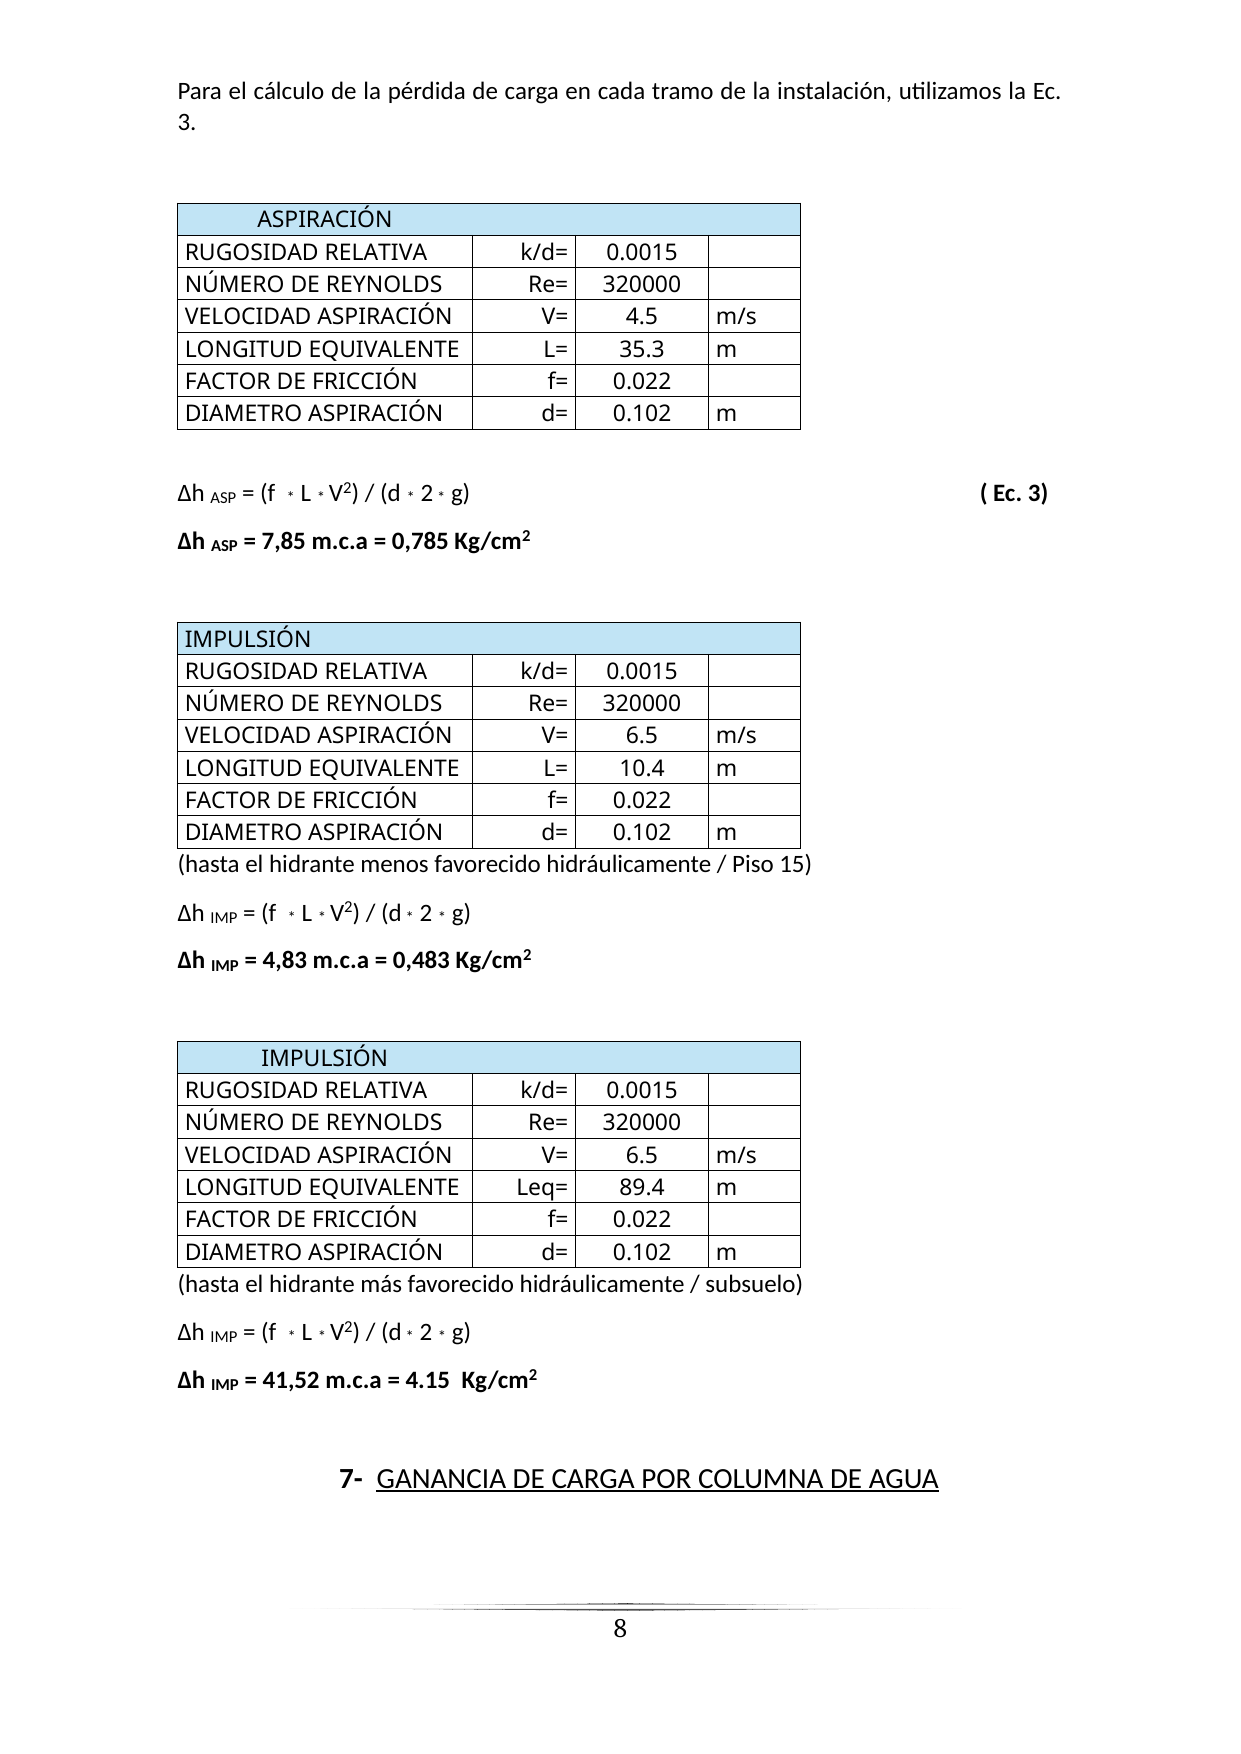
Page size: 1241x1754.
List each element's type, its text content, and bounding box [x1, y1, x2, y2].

table_cell FACTOR DE FRICCIÓN [178, 1203, 472, 1234]
table_cell L= [473, 333, 575, 364]
table_cell NÚMERO DE REYNOLDS [178, 268, 472, 299]
table_header [472, 204, 575, 235]
table_cell m [709, 752, 800, 783]
table_cell [709, 1106, 800, 1138]
table_header [472, 623, 575, 654]
table_cell Leq= [473, 1171, 575, 1202]
table_cell [709, 1074, 800, 1105]
table_cell k/d= [473, 236, 575, 267]
table_cell [709, 687, 800, 718]
table_cell m [709, 333, 800, 364]
table_cell 89.4 [576, 1171, 708, 1202]
table_cell d= [473, 816, 575, 848]
table_cell 4.5 [576, 300, 708, 332]
table_cell 320000 [576, 687, 708, 718]
table_cell DIAMETRO ASPIRACIÓN [178, 816, 472, 848]
text (hasta el hidrante más favorecido hidráulicamente / subsuelo) [177, 1268, 1063, 1298]
table_cell 35.3 [576, 333, 708, 364]
table_cell m [709, 1171, 800, 1202]
table_cell 0.022 [576, 1203, 708, 1234]
table_cell k/d= [473, 655, 575, 686]
table_header [575, 1042, 708, 1073]
table_cell V= [473, 1139, 575, 1170]
table_cell Re= [473, 1106, 575, 1138]
table_cell [709, 1203, 800, 1234]
text Δh IMP = 41,52 m.c.a = 4.15 Kg/cm2 [177, 1364, 1063, 1394]
table_header [575, 623, 708, 654]
table_cell RUGOSIDAD RELATIVA [178, 236, 472, 267]
table_cell m [709, 1236, 800, 1267]
text (hasta el hidrante menos favorecido hidráulicamente / Piso 15) [177, 849, 1063, 879]
table_cell L= [473, 752, 575, 783]
table_cell m [709, 816, 800, 848]
table_header [708, 1042, 800, 1073]
table_cell f= [473, 365, 575, 396]
table_cell [709, 784, 800, 815]
table_cell RUGOSIDAD RELATIVA [178, 1074, 472, 1105]
table_cell NÚMERO DE REYNOLDS [178, 1106, 472, 1138]
table_cell m/s [709, 720, 800, 751]
text Para el cálculo de la pérdida de carga en cada tramo de la instalación, utilizamos la Ec. 3. [177, 75, 1063, 137]
table_cell d= [473, 397, 575, 428]
table_header IMPULSIÓN [178, 1042, 472, 1073]
table_cell Re= [473, 268, 575, 299]
table_cell k/d= [473, 1074, 575, 1105]
table_cell V= [473, 300, 575, 332]
table_cell 0.0015 [576, 1074, 708, 1105]
table_cell f= [473, 1203, 575, 1234]
table_cell 6.5 [576, 720, 708, 751]
table_cell V= [473, 720, 575, 751]
table_cell LONGITUD EQUIVALENTE [178, 1171, 472, 1202]
table_cell 0.022 [576, 365, 708, 396]
table_cell [709, 236, 800, 267]
table_cell Re= [473, 687, 575, 718]
text Δh IMP = 4,83 m.c.a = 0,483 Kg/cm2 [177, 945, 1063, 975]
table_cell VELOCIDAD ASPIRACIÓN [178, 300, 472, 332]
table_cell LONGITUD EQUIVALENTE [178, 752, 472, 783]
table_cell 0.0015 [576, 236, 708, 267]
table_cell f= [473, 784, 575, 815]
table_cell NÚMERO DE REYNOLDS [178, 687, 472, 718]
table_cell FACTOR DE FRICCIÓN [178, 784, 472, 815]
table_cell [709, 365, 800, 396]
table_cell RUGOSIDAD RELATIVA [178, 655, 472, 686]
text Δh ASP = (f * L * V2) / (d * 2 * g) ( Ec. 3) [177, 477, 1063, 508]
table_cell FACTOR DE FRICCIÓN [178, 365, 472, 396]
text Δh IMP = (f * L * V2) / (d * 2 * g) [177, 1316, 1063, 1346]
table_cell [709, 655, 800, 686]
table_cell 0.022 [576, 784, 708, 815]
table_cell 320000 [576, 1106, 708, 1138]
table_header [472, 1042, 575, 1073]
table_cell [709, 268, 800, 299]
table_header [575, 204, 708, 235]
table_cell 0.102 [576, 397, 708, 428]
table_cell DIAMETRO ASPIRACIÓN [178, 397, 472, 428]
text Δh IMP = (f * L * V2) / (d * 2 * g) [177, 897, 1063, 927]
table_cell m/s [709, 1139, 800, 1170]
table_cell 6.5 [576, 1139, 708, 1170]
table_cell 0.102 [576, 1236, 708, 1267]
table_cell 320000 [576, 268, 708, 299]
table_cell VELOCIDAD ASPIRACIÓN [178, 1139, 472, 1170]
table_cell LONGITUD EQUIVALENTE [178, 333, 472, 364]
table_header ASPIRACIÓN [178, 204, 472, 235]
table_cell m [709, 397, 800, 428]
table_cell 0.0015 [576, 655, 708, 686]
list GANANCIA DE CARGA POR COLUMNA DE AGUA [215, 1460, 1063, 1496]
table_cell 10.4 [576, 752, 708, 783]
table_cell VELOCIDAD ASPIRACIÓN [178, 720, 472, 751]
table_cell m/s [709, 300, 800, 332]
table_header [708, 623, 800, 654]
table_cell d= [473, 1236, 575, 1267]
text Δh ASP = 7,85 m.c.a = 0,785 Kg/cm2 [177, 526, 1063, 556]
table_cell 0.102 [576, 816, 708, 848]
table_header [708, 204, 800, 235]
table_header IMPULSIÓN [178, 623, 472, 654]
table_cell DIAMETRO ASPIRACIÓN [178, 1236, 472, 1267]
